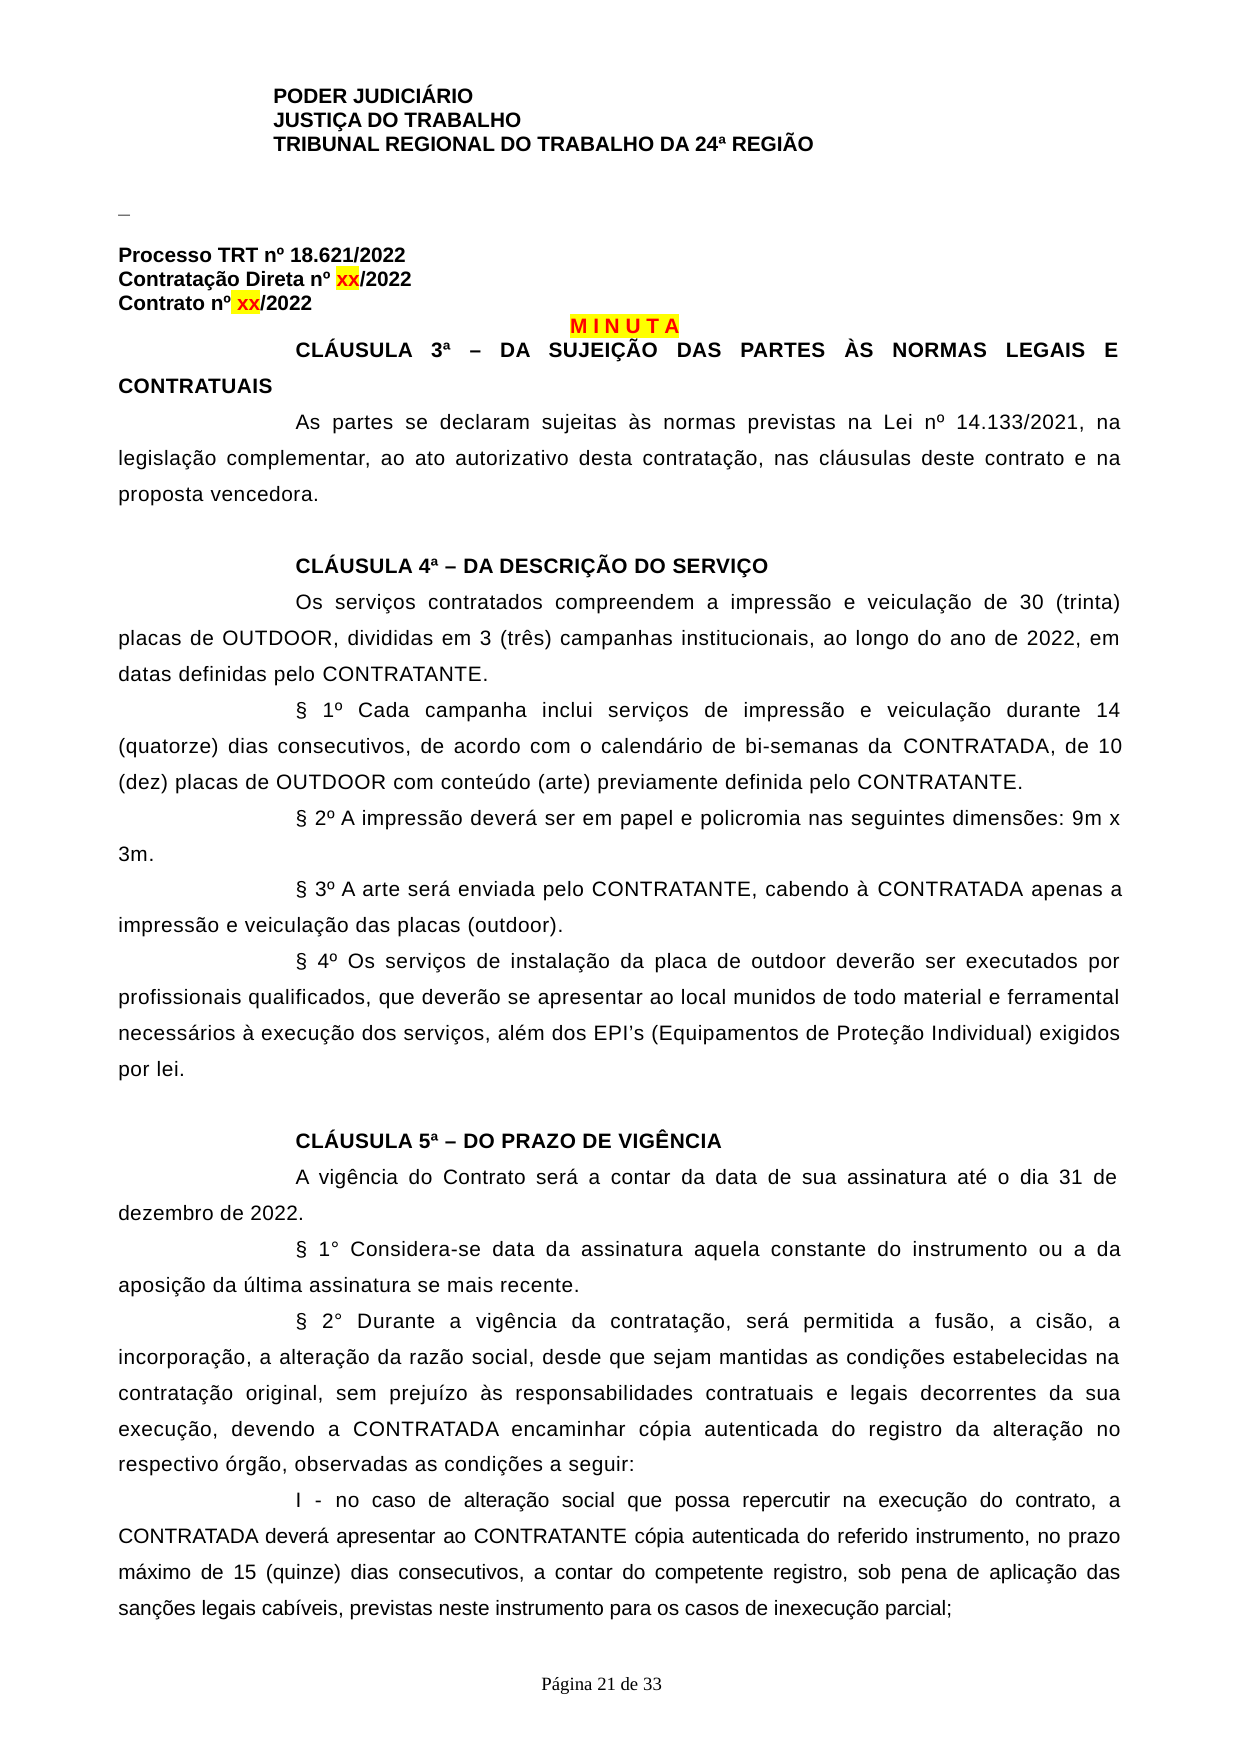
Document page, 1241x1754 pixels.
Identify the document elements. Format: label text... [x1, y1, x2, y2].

text § 2º A impressão deverá ser em papel e policromia nas seguintes dimensões: 9m x 3m. [118, 805, 1122, 865]
text A vigência do Contrato será a contar da data de sua assinatura até o dia 31 de dezembro de 2022. [118, 1165, 1119, 1225]
text CLÁUSULA 5ª – DO PRAZO DE VIGÊNCIA [118, 1129, 1119, 1153]
text § 4º Os serviços de instalação da placa de outdoor deverão ser executados por profissionais qualificados, que deverão se apresentar ao local munidos de todo material e ferramental necessários à execução dos serviços, além dos EPI’s (Equipamentos de Proteção Individual) exigidos por lei. [118, 949, 1122, 1081]
text I - no caso de alteração social que possa repercutir na execução do contrato, a CONTRATADA deverá apresentar ao CONTRATANTE cópia autenticada do referido instrumento, no prazo máximo de 15 (quinze) dias consecutivos, a contar do competente registro, sob pena de aplicação das sanções legais cabíveis, previstas neste instrumento para os casos de inexecução parcial; [118, 1488, 1122, 1620]
text § 3º A arte será enviada pelo CONTRATANTE, cabendo à contratada apenas a impressão e veiculação das placas (outdoor). [118, 877, 1122, 937]
text CLÁUSULA 4ª – DA DESCRIÇÃO DO SERVIÇO [118, 554, 1119, 578]
text CLÁUSULA 3ª – DA SUJEIÇÃO DAS PARTES ÀS NORMAS LEGAIS E CONTRATUAIS [118, 338, 1119, 398]
text As partes se declaram sujeitas às normas previstas na Lei nº 14.133/2021, na legislação complementar, ao ato autorizativo desta contratação, nas cláusulas deste contrato e na proposta vencedora. [118, 410, 1122, 506]
text § 2° Durante a vigência da contratação, será permitida a fusão, a cisão, a incorporação, a alteração da razão social, desde que sejam mantidas as condições estabelecidas na contratação original, sem prejuízo às responsabilidades contratuais e legais decorrentes da sua execução, devendo a CONTRATADA encaminhar cópia autenticada do registro da alteração no respectivo órgão, observadas as condições a seguir: [118, 1308, 1122, 1476]
text Os serviços contratados compreendem a impressão e veiculação de 30 (trinta) placas de OUTDOOR, divididas em 3 (três) campanhas institucionais, ao longo do ano de 2022, em datas definidas pelo contratante. [118, 590, 1122, 686]
text § 1º Cada campanha inclui serviços de impressão e veiculação durante 14 (quatorze) dias consecutivos, de acordo com o calendário de bi-semanas da contratada, de 10 (dez) placas de OUTDOOR com conteúdo (arte) previamente definida pelo CONTRATANTE. [118, 698, 1122, 793]
text § 1° Considera-se data da assinatura aquela constante do instrumento ou a da aposição da última assinatura se mais recente. [118, 1237, 1122, 1297]
